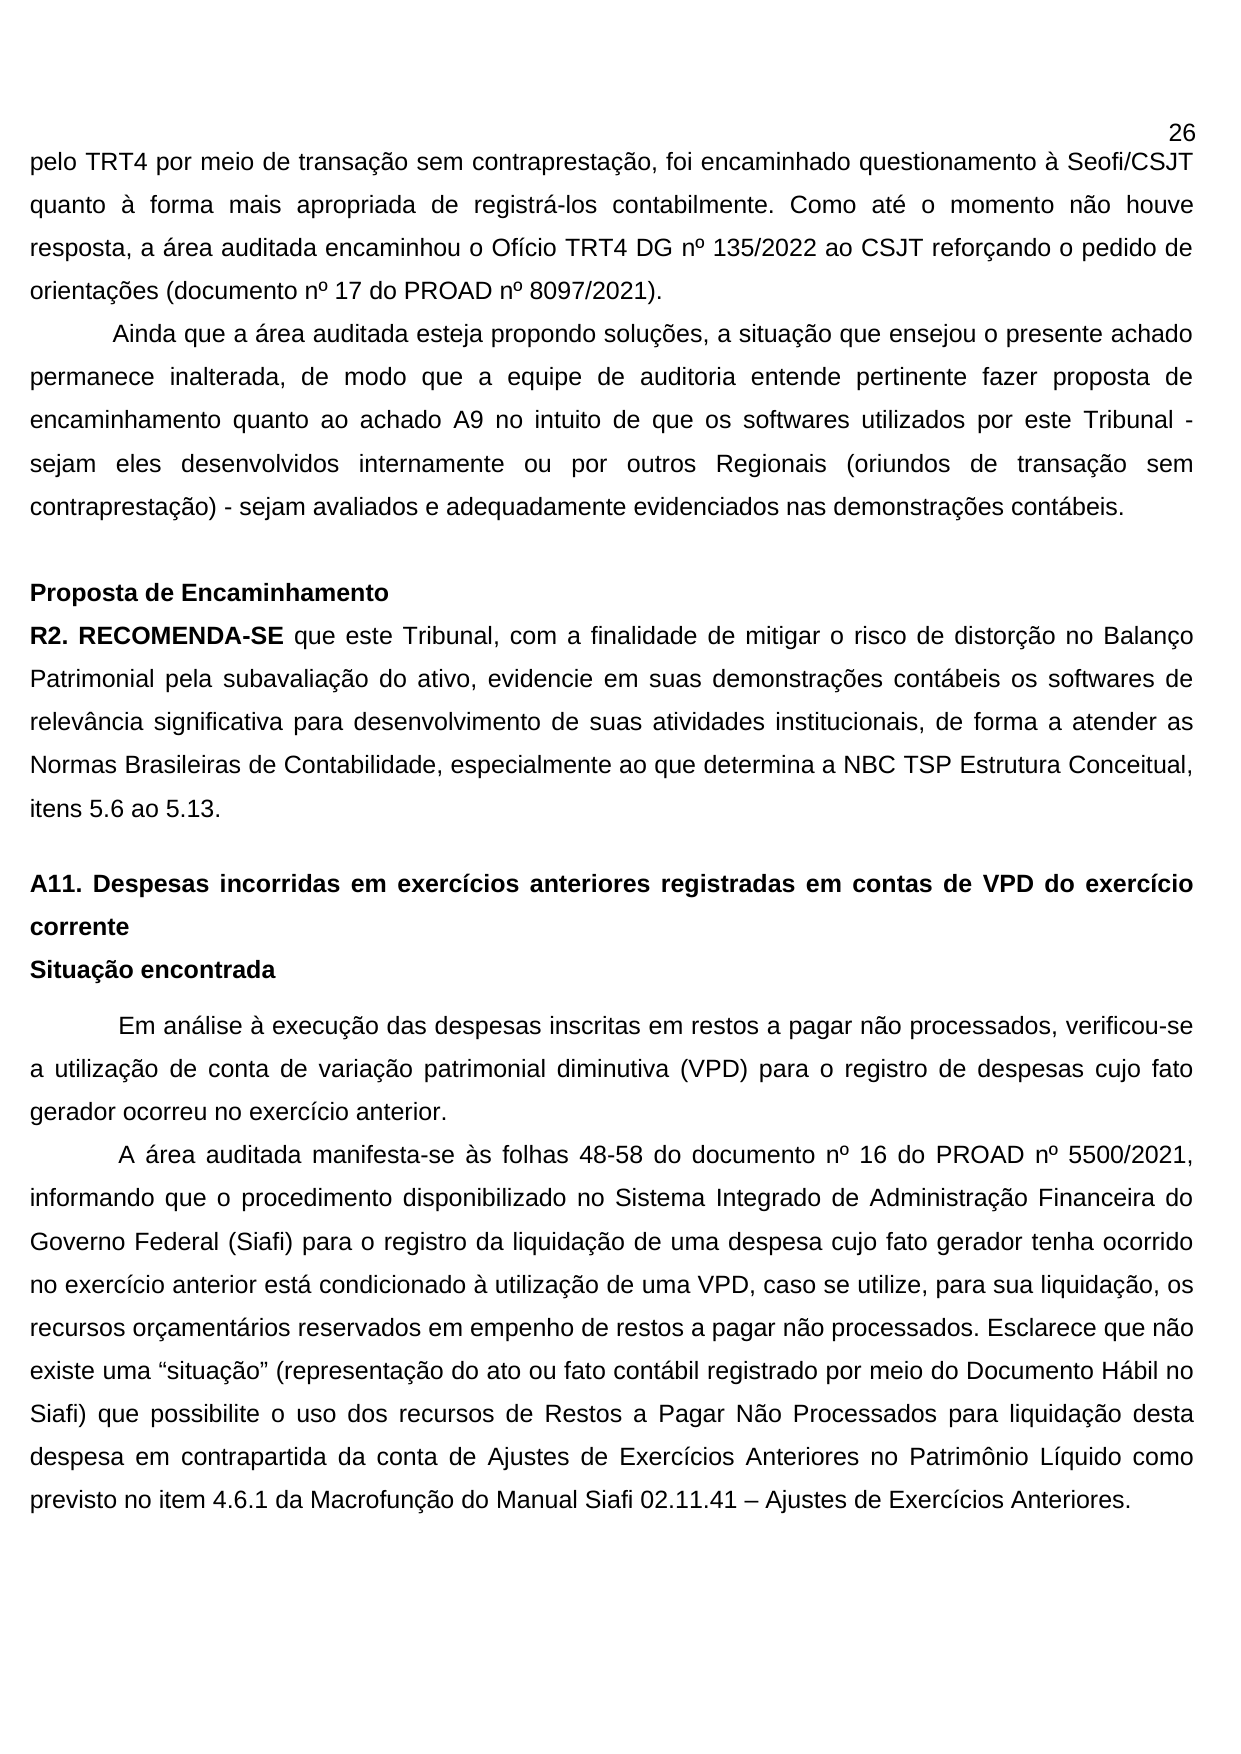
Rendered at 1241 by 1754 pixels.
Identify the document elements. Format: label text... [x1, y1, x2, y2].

text Ainda que a área auditada esteja propondo soluções, a situação que ensejou o presente achado permanece inalterada, de modo que a equipe de auditoria entende pertinente fazer proposta de encaminhamento quanto ao achado A9 no intuito de que os softwares utilizados por este Tribunal - sejam eles desenvolvidos internamente ou por outros Regionais (oriundos de transação sem contraprestação) - sejam avaliados e adequadamente evidenciados nas demonstrações contábeis. [29, 319, 1196, 521]
subtitle A11. Despesas incorridas em exercícios anteriores registradas em contas de VPD do exercício corrente [29, 869, 1196, 941]
text Proposta de Encaminhamento [29, 578, 1196, 607]
text Em análise à execução das despesas inscritas em restos a pagar não processados, verificou-se a utilização de conta de variação patrimonial diminutiva (VPD) para o registro de despesas cujo fato gerador ocorreu no exercício anterior. [29, 1011, 1196, 1126]
text Situação encontrada [29, 955, 1196, 984]
text A área auditada manifesta-se às folhas 48-58 do documento nº 16 do PROAD nº 5500/2021, informando que o procedimento disponibilizado no Sistema Integrado de Administração Financeira do Governo Federal (Siafi) para o registro da liquidação de uma despesa cujo fato gerador tenha ocorrido no exercício anterior está condicionado à utilização de uma VPD, caso se utilize, para sua liquidação, os recursos orçamentários reservados em empenho de restos a pagar não processados. Esclarece que não existe uma “situação” (representação do ato ou fato contábil registrado por meio do Documento Hábil no Siafi) que possibilite o uso dos recursos de Restos a Pagar Não Processados para liquidação desta despesa em contrapartida da conta de Ajustes de Exercícios Anteriores no Patrimônio Líquido como previsto no item 4.6.1 da Macrofunção do Manual Siafi 02.11.41 – Ajustes de Exercícios Anteriores. [29, 1140, 1196, 1514]
text pelo TRT4 por meio de transação sem contraprestação, foi encaminhado questionamento à Seofi/CSJT quanto à forma mais apropriada de registrá-los contabilmente. Como até o momento não houve resposta, a área auditada encaminhou o Ofício TRT4 DG nº 135/2022 ao CSJT reforçando o pedido de orientações (documento nº 17 do PROAD nº 8097/2021). [29, 147, 1196, 305]
text R2. RECOMENDA-SE que este Tribunal, com a finalidade de mitigar o risco de distorção no Balanço Patrimonial pela subavaliação do ativo, evidencie em suas demonstrações contábeis os softwares de relevância significativa para desenvolvimento de suas atividades institucionais, de forma a atender as Normas Brasileiras de Contabilidade, especialmente ao que determina a NBC TSP Estrutura Conceitual, itens 5.6 ao 5.13. [29, 621, 1196, 822]
